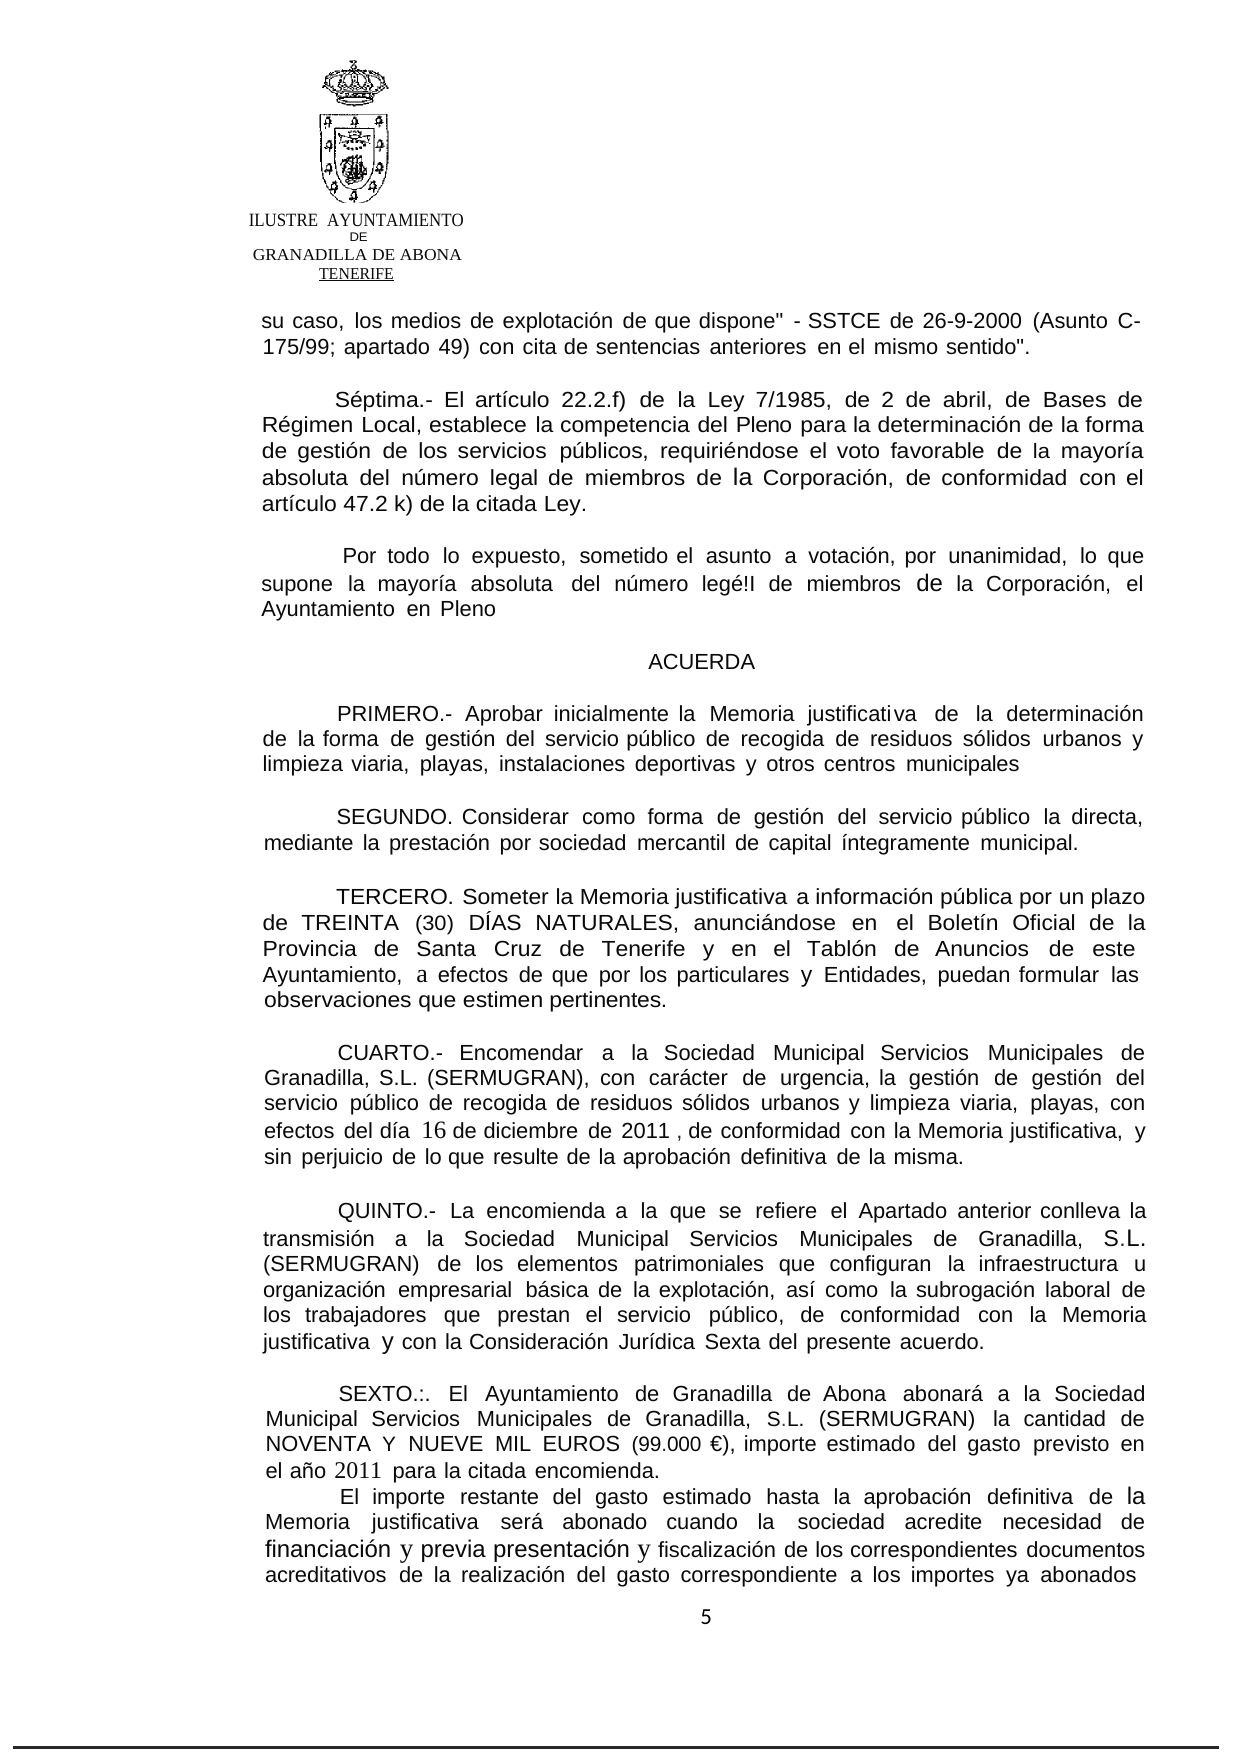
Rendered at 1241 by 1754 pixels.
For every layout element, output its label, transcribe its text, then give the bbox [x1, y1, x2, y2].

text TERCERO. Someter la Memoria justificativa a información pública por un plazo de TREINTA (30) DÍAS NATURALES, anunciándose en el Boletín Oficial de la Provincia de Santa Cruz de Tenerife y en el Tablón de Anuncios de este [262, 884, 1145, 961]
text QUINTO.- La encomienda a la que se refiere el Apartado anterior conlleva la transmisión a la Sociedad Municipal Servicios Municipales de Granadilla, S.L. (SERMUGRAN) de los elementos patrimoniales que configuran la infraestructura u organización empresarial básica de la explotación, así como la subrogación laboral de los trabajadores que prestan el servicio público, de conformidad con la Memoria justificativa y con la Consideración Jurídica Sexta del presente acuerdo. [263, 1198, 1147, 1354]
text observaciones que estimen pertinentes. [264, 987, 1232, 1012]
text Séptima.- El artículo 22.2.f) de la Ley 7/1985, de 2 de abril, de Bases de Régimen Local, establece la competencia del Pleno para la determinación de la forma de gestión de los servicios públicos, requiriéndose el voto favorable de la mayoría absoluta del número legal de miembros de la Corporación, de conformidad con el artículo 47.2 k) de la citada Ley. [262, 387, 1144, 516]
text DE [0, 231, 717, 245]
text SEXTO.:. El Ayuntamiento de Granadilla de Abona abonará a la Sociedad Municipal Servicios Municipales de Granadilla, S.L. (SERMUGRAN) la cantidad de NOVENTA Y NUEVE MIL EUROS (99.000 €), importe estimado del gasto previsto en el año 2011 para la citada encomienda. [265, 1380, 1145, 1484]
text su caso, los medios de explotación de que dispone" - SSTCE de 26-9-2000 (Asunto C- 175/99; apartado 49) con cita de sentencias anteriores en el mismo sentido". [261, 308, 1145, 359]
text ACUERDA [171, 649, 1232, 674]
text ILUSTRE AYUNTAMIENTO [0, 209, 712, 231]
picture [318, 60, 390, 203]
text SEGUNDO. Considerar como forma de gestión del servicio público la directa, mediante la prestación por sociedad mercantil de capital íntegramente municipal. [263, 804, 1143, 856]
text Por todo lo expuesto, sometido el asunto a votación, por unanimidad, lo que supone la mayoría absoluta del número legé!I de miembros de la Corporación, el Ayuntamiento en Pleno [261, 543, 1144, 622]
text PRIMERO.- Aprobar inicialmente la Memoria justificativa de la determinación de la forma de gestión del servicio público de recogida de residuos sólidos urbanos y limpieza viaria, playas, instalaciones deportivas y otros centros municipales [262, 701, 1144, 777]
text El importe restante del gasto estimado hasta la aprobación definitiva de la Memoria justificativa será abonado cuando la sociedad acredite necesidad de financiación y previa presentación y fiscalización de los correspondientes documentos acreditativos de la realización del gasto correspondiente a los importes ya abonados [265, 1484, 1146, 1587]
text TENERIFE [0, 264, 712, 283]
text Ayuntamiento, a efectos de que por los particulares y Entidades, puedan formular las [262, 961, 1232, 987]
text CUARTO.- Encomendar a la Sociedad Municipal Servicios Municipales de Granadilla, S.L. (SERMUGRAN), con carácter de urgencia, la gestión de gestión del servicio público de recogida de residuos sólidos urbanos y limpieza viaria, playas, con efectos del día 16 de diciembre de 2011 , de conformidad con la Memoria justificativa, y sin perjuicio de lo que resulte de la aprobación definitiva de la misma. [264, 1039, 1146, 1169]
text GRANADILLA DE ABONA [253, 246, 1232, 264]
